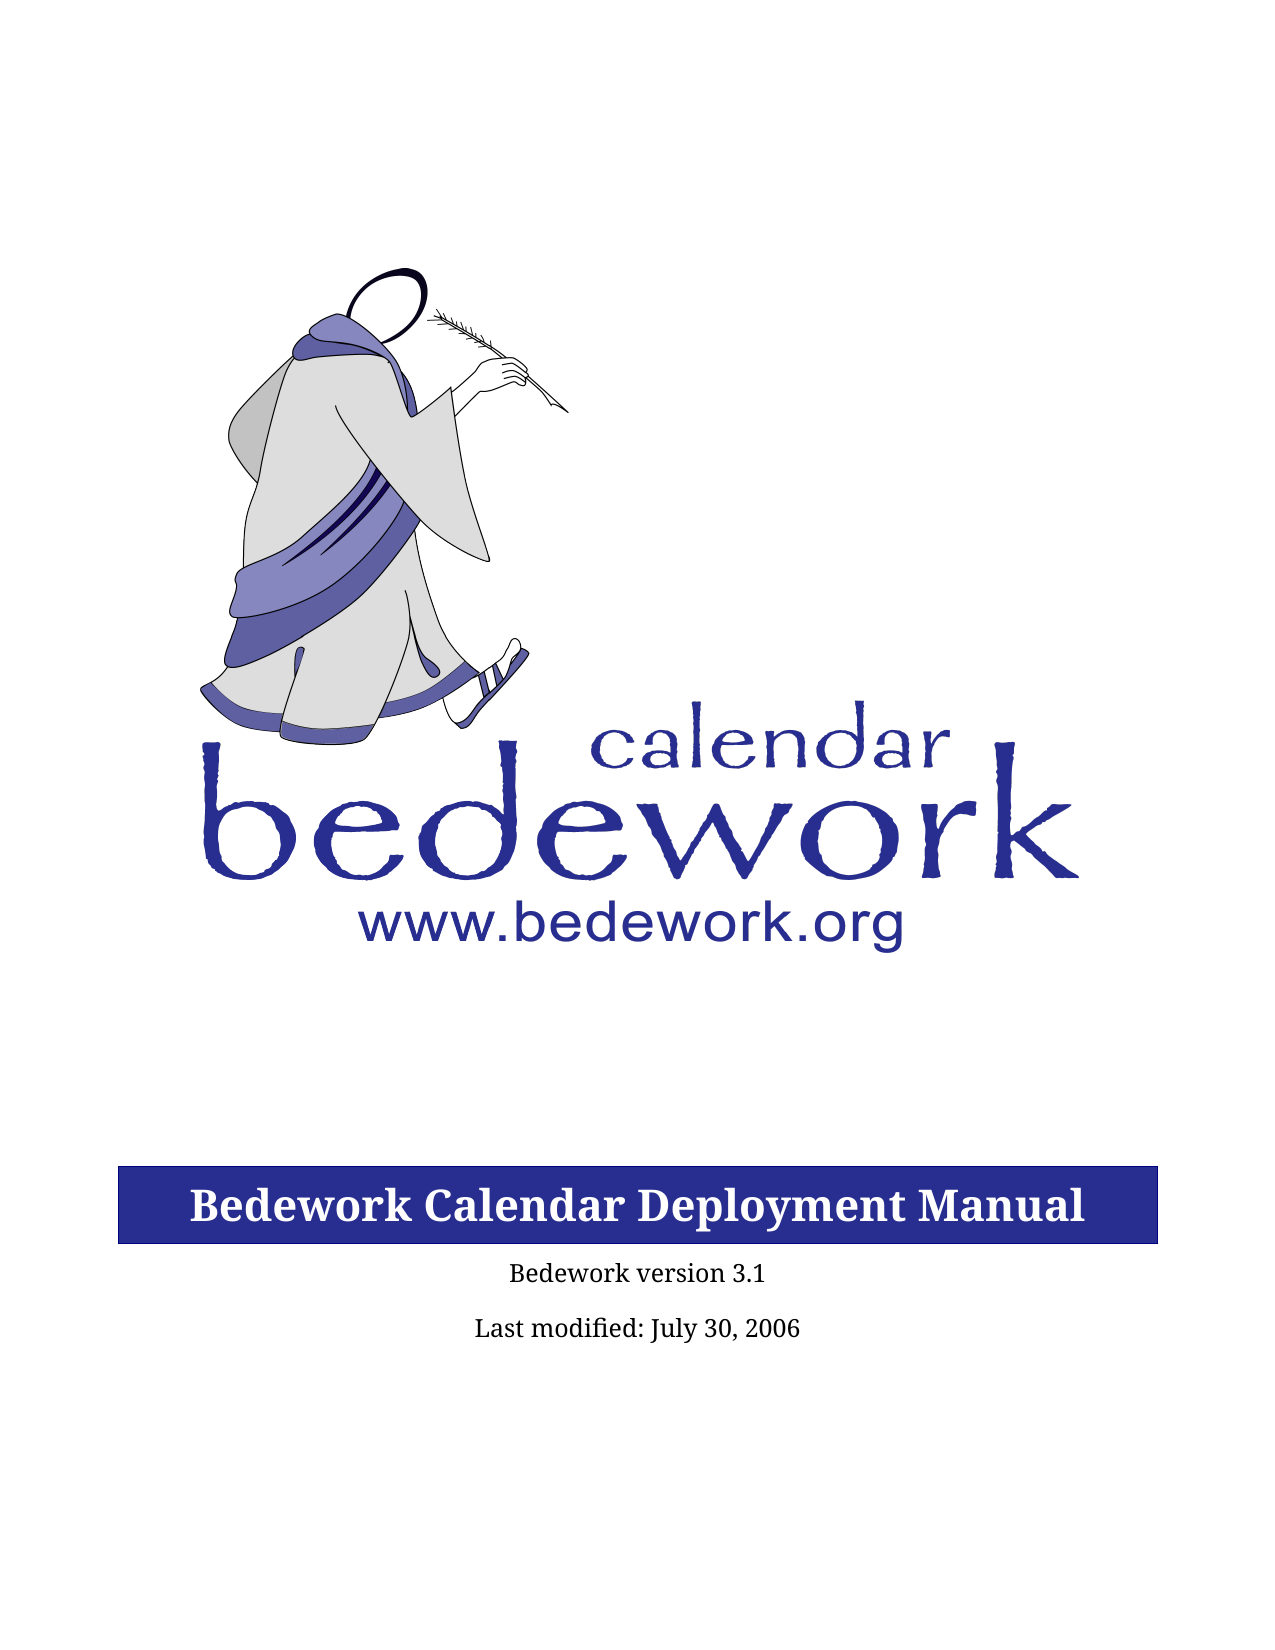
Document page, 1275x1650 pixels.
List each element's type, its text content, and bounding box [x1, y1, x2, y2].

text Last modified: July 30, 2006 [118, 1311, 1157, 1345]
text Bedework version 3.1 [118, 1256, 1157, 1290]
picture [193, 268, 1082, 1005]
subtitle Bedework Calendar Deployment Manual [119, 1167, 1157, 1243]
